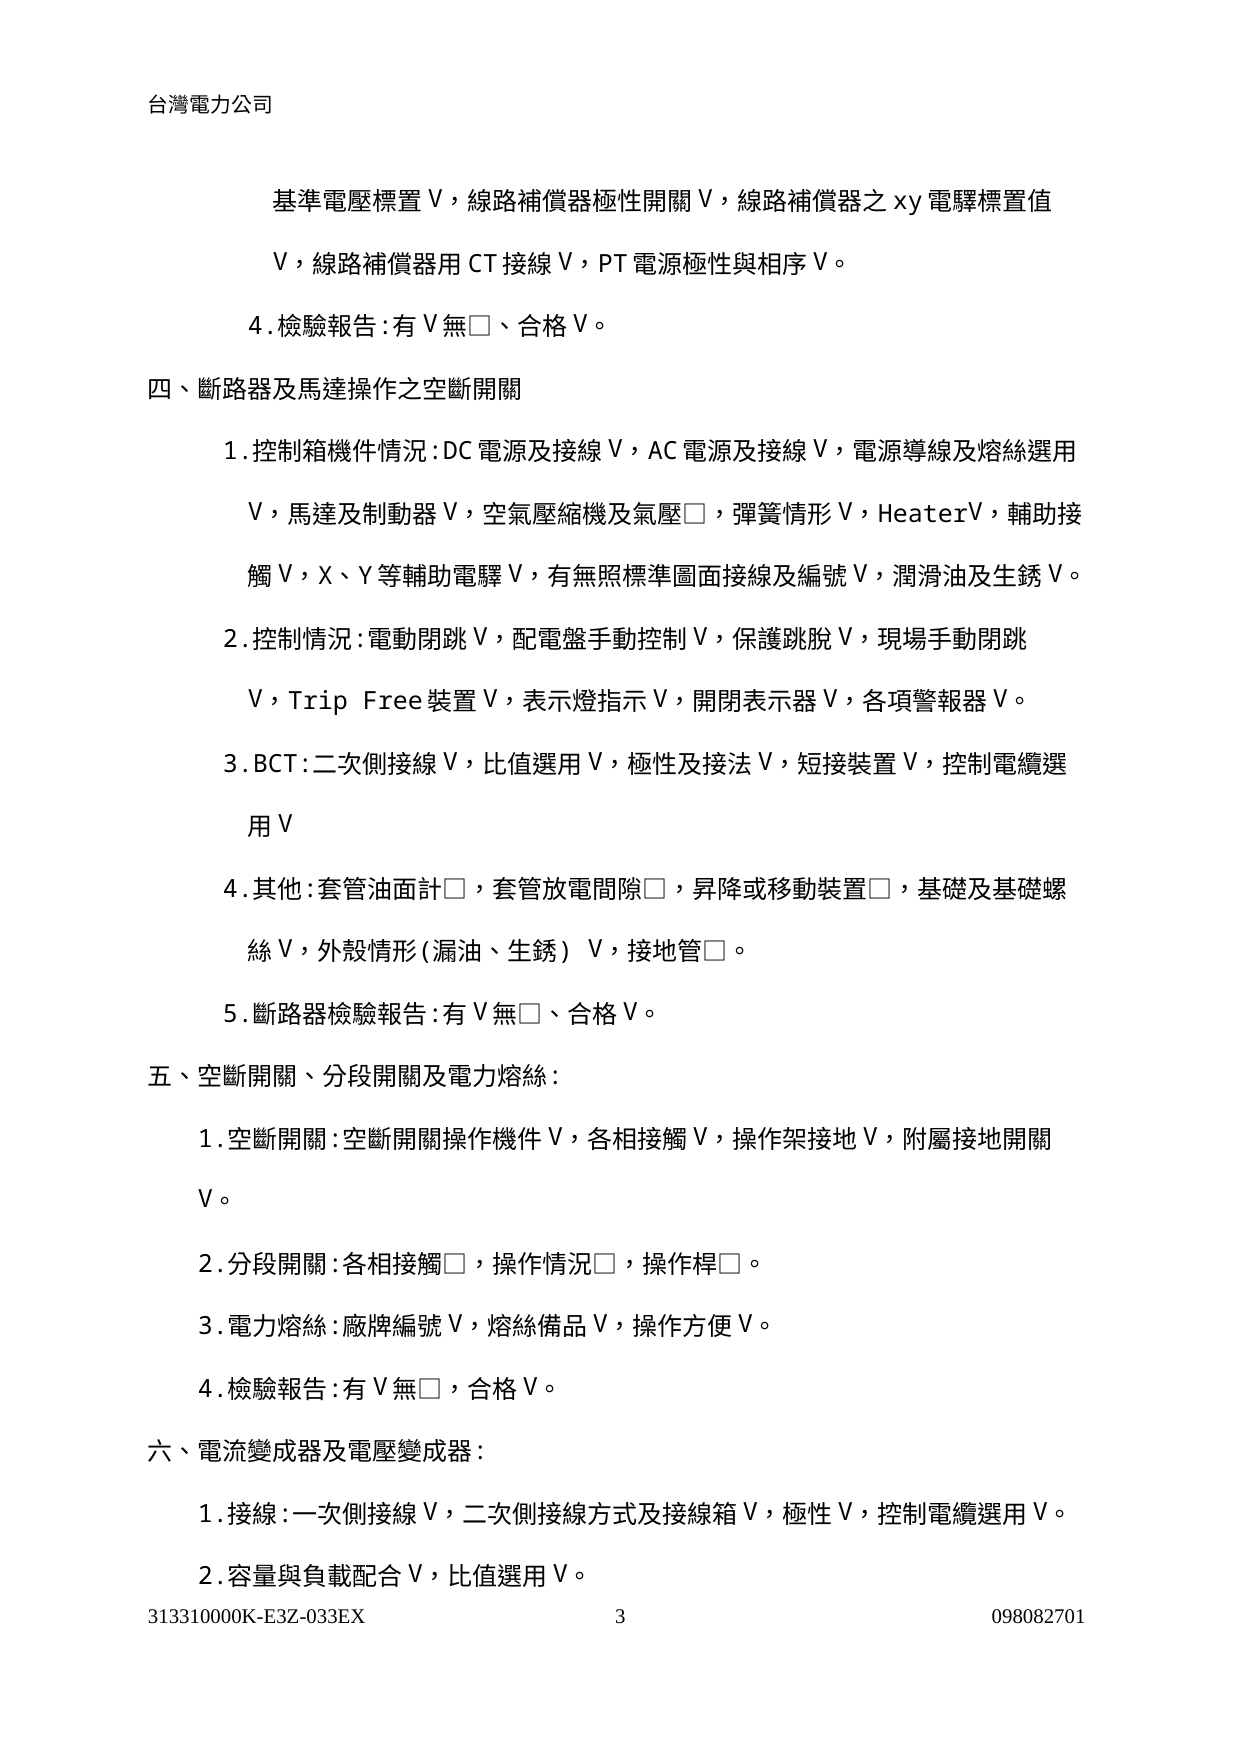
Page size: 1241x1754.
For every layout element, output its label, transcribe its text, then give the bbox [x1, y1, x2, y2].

text 五、空斷開關、分段開關及電力熔絲: [148, 1033, 1092, 1096]
text 四、斷路器及馬達操作之空斷開關 [148, 346, 1092, 408]
list 其他:套管油面計□，套管放電間隙□，昇降或移動裝置□，基礎及基礎螺絲V，外殼情形(漏油、生銹) V，接地管□。 [223, 846, 1092, 971]
list 斷路器檢驗報告:有V無□、合格V。 [223, 971, 1092, 1033]
text 六、電流變成器及電壓變成器: [148, 1408, 1092, 1471]
list 控制情況:電動閉跳V，配電盤手動控制V，保護跳脫V，現場手動閉跳V，Trip Free裝置V，表示燈指示V，開閉表示器V，各項警報器V。 [223, 596, 1092, 721]
text 1.接線:一次側接線V，二次側接線方式及接線箱V，極性V，控制電纜選用V。 2.容量與負載配合V，比值選用V。 [198, 1471, 1092, 1596]
list BCT:二次側接線V，比值選用V，極性及接法V，短接裝置V，控制電纜選用V [223, 721, 1092, 846]
text 1.空斷開關:空斷開關操作機件V，各相接觸V，操作架接地V，附屬接地開關V。 2.分段開關:各相接觸□，操作情況□，操作桿□。 3.電力熔絲:廠牌編號V，熔絲備品V，操作方便V。 4.檢驗報告:有V無□，合格V。 [198, 1096, 1092, 1408]
list 檢驗報告:有V無□、合格V。 [248, 283, 1092, 346]
list 控制箱機件情況:DC電源及接線V，AC電源及接線V，電源導線及熔絲選用V，馬達及制動器V，空氣壓縮機及氣壓□，彈簧情形V，HeaterV，輔助接觸V，X、Y等輔助電驛V，有無照標準圖面接線及編號V，潤滑油及生銹V。 [223, 408, 1092, 596]
list 基準電壓標置V，線路補償器極性開關V，線路補償器之xy電驛標置值V，線路補償器用CT接線V，PT電源極性與相序V。 [248, 158, 1092, 283]
